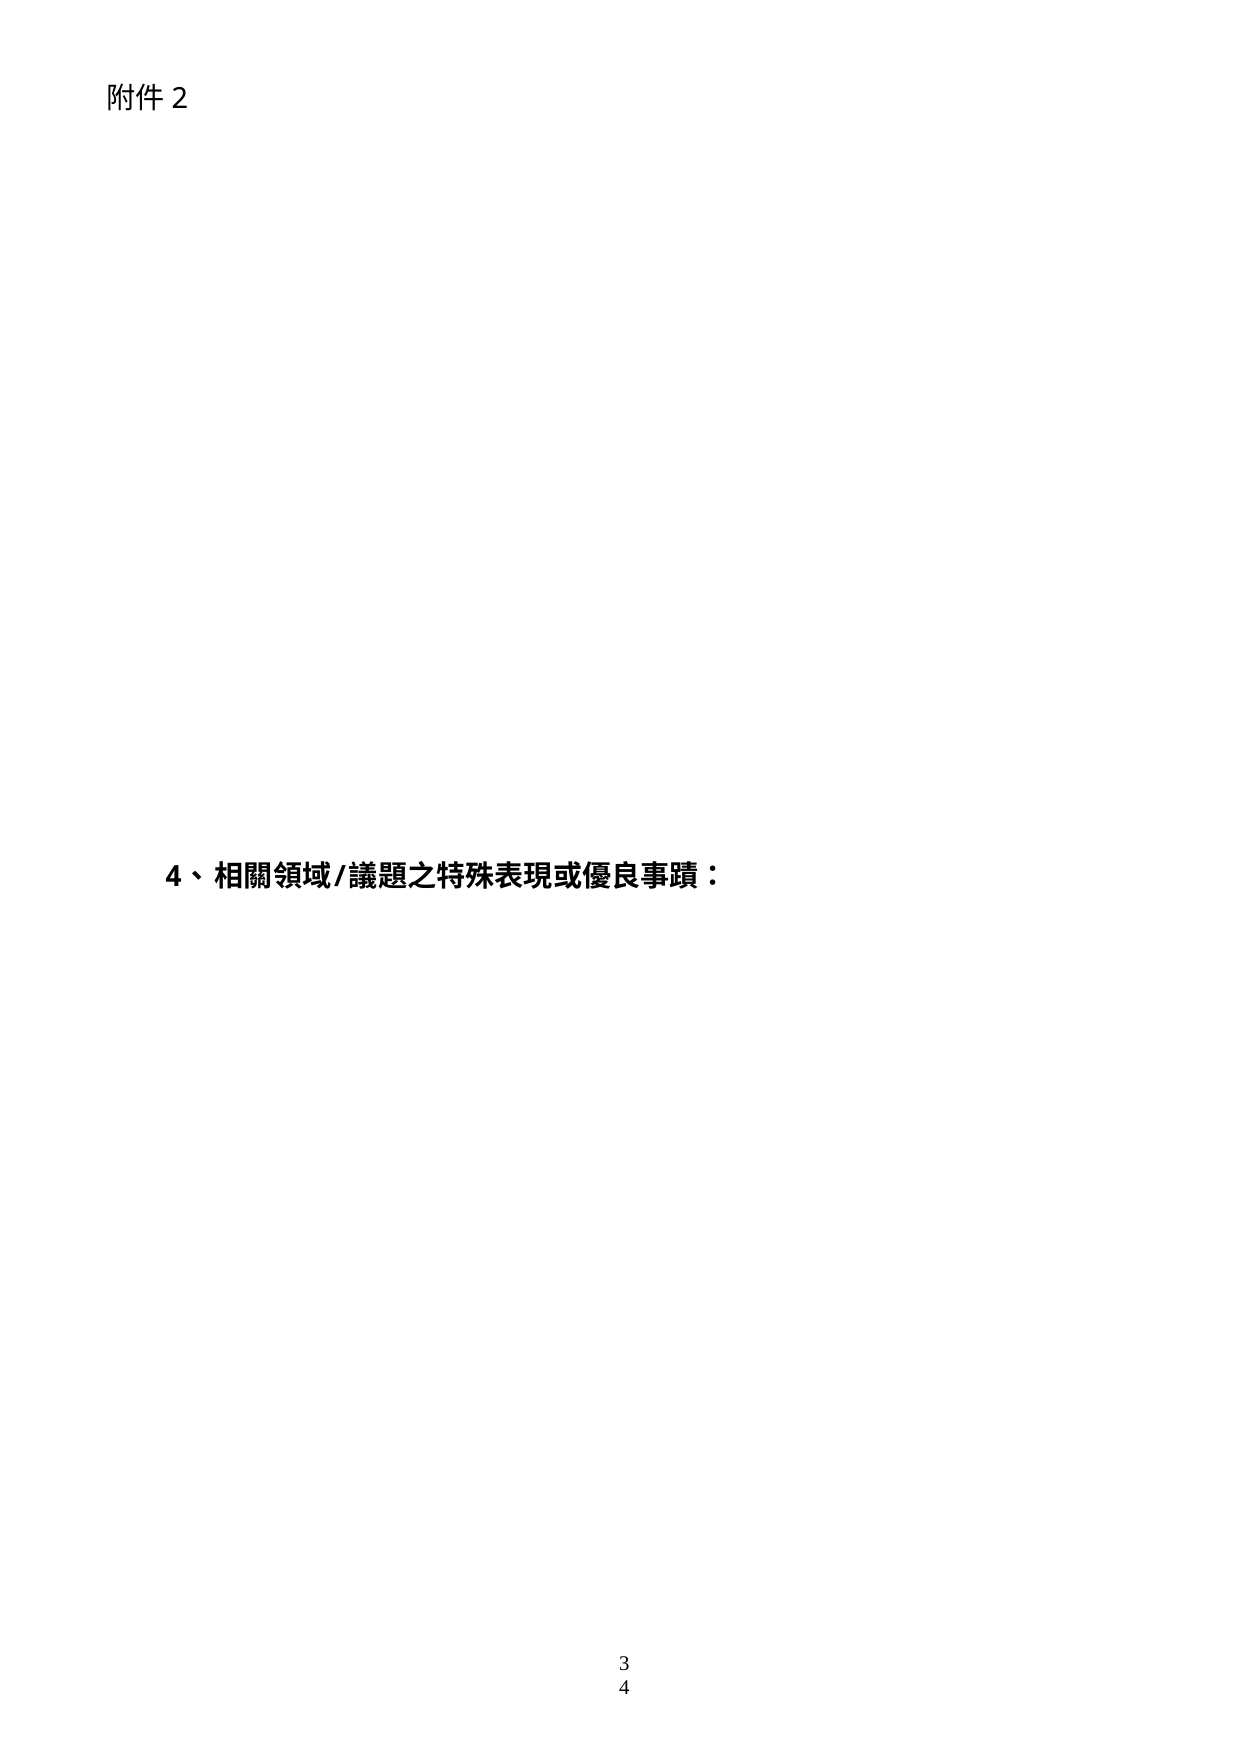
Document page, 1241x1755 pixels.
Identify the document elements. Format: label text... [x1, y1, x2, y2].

list 相關領域/議題之特殊表現或優良事蹟： [164, 853, 1120, 895]
